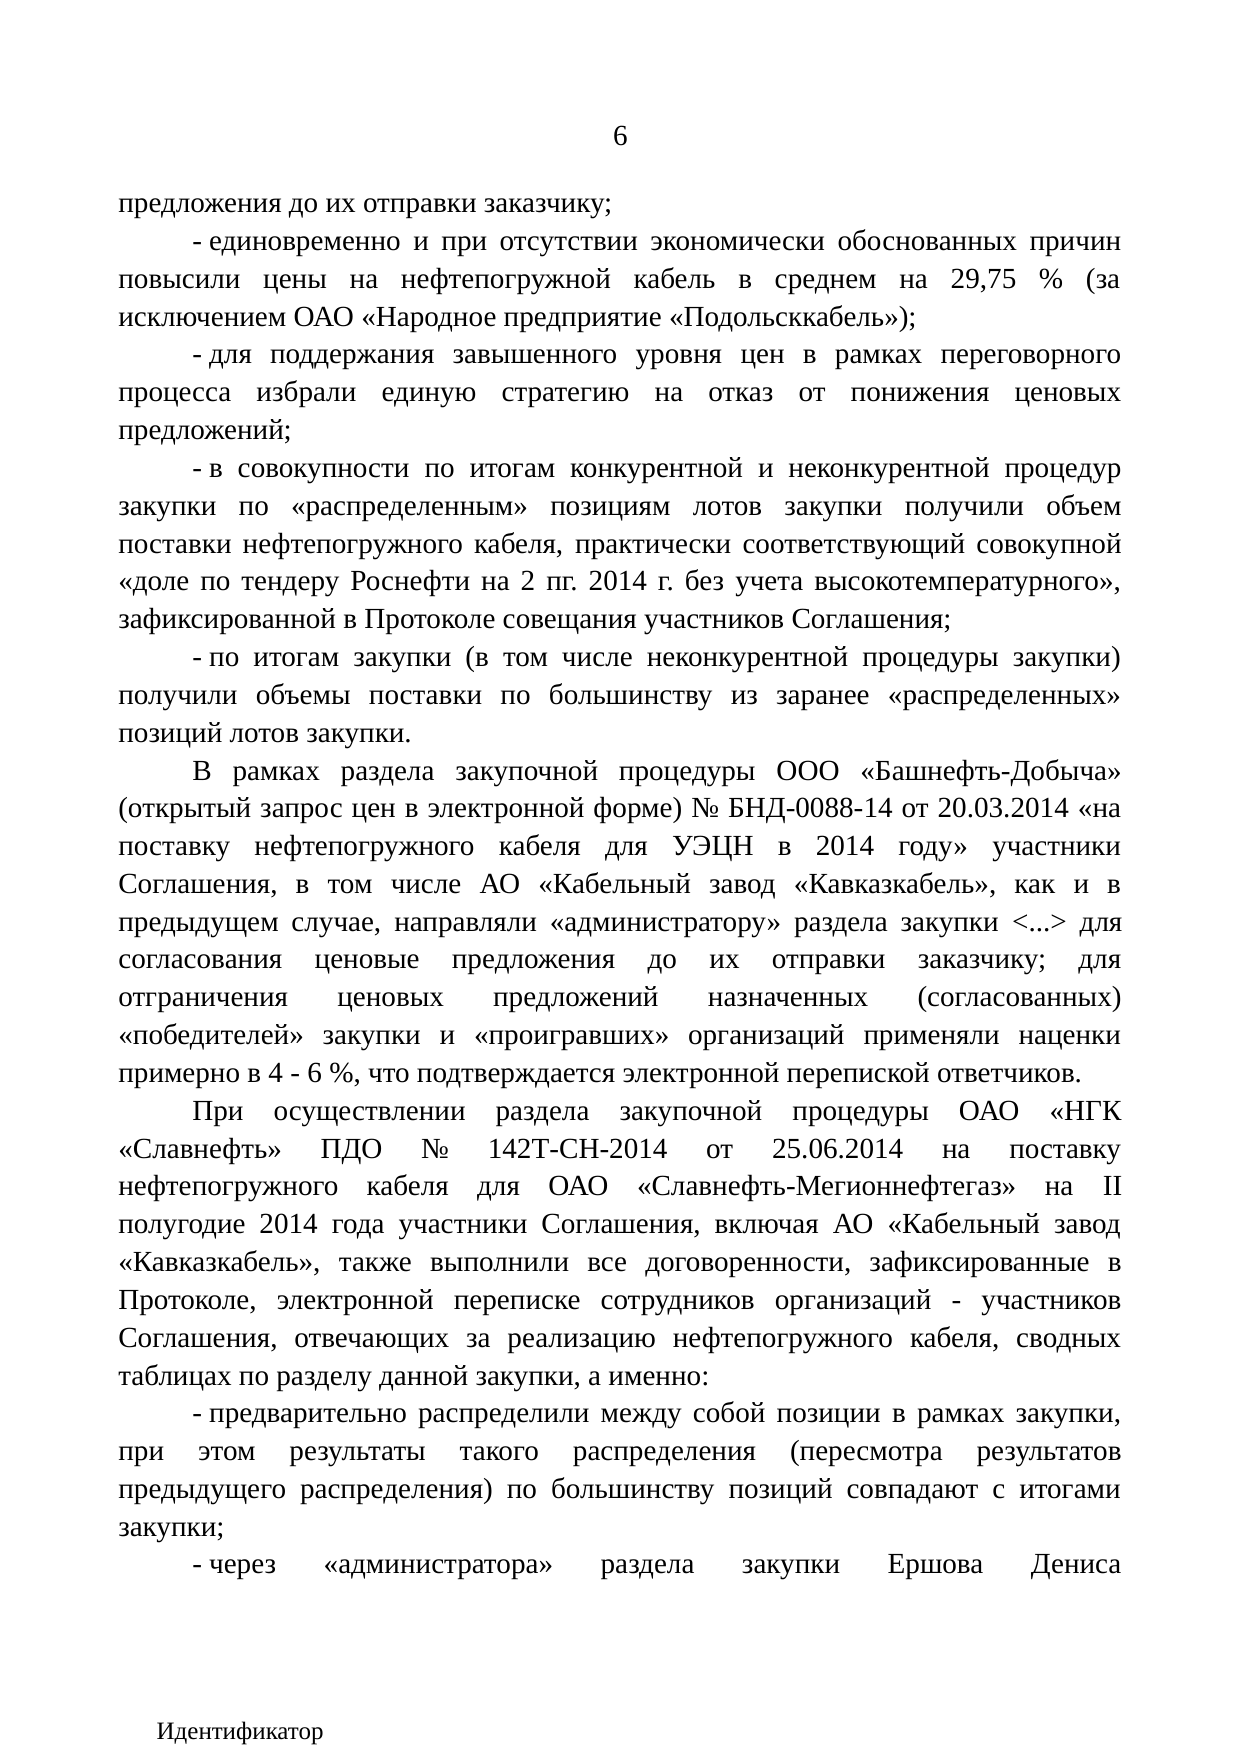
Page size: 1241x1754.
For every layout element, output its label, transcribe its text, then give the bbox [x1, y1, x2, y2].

text - для поддержания завышенного уровня цен в рамках переговорного процесса избрали единую стратегию на отказ от понижения ценовых предложений; [118, 332, 1122, 446]
text - по итогам закупки (в том числе неконкурентной процедуры закупки) получили объемы поставки по большинству из заранее «распределенных» позиций лотов закупки. [118, 635, 1122, 748]
text предложения до их отправки заказчику; [118, 181, 1122, 219]
text - единовременно и при отсутствии экономически обоснованных причин повысили цены на нефтепогружной кабель в среднем на 29,75 % (за исключением ОАО «Народное предприятие «Подольсккабель»); [118, 219, 1122, 332]
text - через «администратора» раздела закупки Ершова Дениса [118, 1542, 1122, 1580]
text - предварительно распределили между собой позиции в рамках закупки, при этом результаты такого распределения (пересмотра результатов предыдущего распределения) по большинству позиций совпадают с итогами закупки; [118, 1391, 1122, 1542]
text В рамках раздела закупочной процедуры ООО «Башнефть-Добыча» (открытый запрос цен в электронной форме) № БНД-0088-14 от 20.03.2014 «на поставку нефтепогружного кабеля для УЭЦН в 2014 году» участники Соглашения, в том числе АО «Кабельный завод «Кавказкабель», как и в предыдущем случае, направляли «администратору» раздела закупки <...> для согласования ценовые предложения до их отправки заказчику; для отграничения ценовых предложений назначенных (согласованных) «победителей» закупки и «проигравших» организаций применяли наценки примерно в 4 - 6 %, что подтверждается электронной перепиской ответчиков. [118, 748, 1122, 1089]
text - в совокупности по итогам конкурентной и неконкурентной процедур закупки по «распределенным» позициям лотов закупки получили объем поставки нефтепогружного кабеля, практически соответствующий совокупной «доле по тендеру Роснефти на 2 пг. 2014 г. без учета высокотемпературного», зафиксированной в Протоколе совещания участников Соглашения; [118, 446, 1122, 635]
text При осуществлении раздела закупочной процедуры ОАО «НГК «Славнефть» ПДО № 142Т-СН-2014 от 25.06.2014 на поставку нефтепогружного кабеля для ОАО «Славнефть-Мегионнефтегаз» на II полугодие 2014 года участники Соглашения, включая АО «Кабельный завод «Кавказкабель», также выполнили все договоренности, зафиксированные в Протоколе, электронной переписке сотрудников организаций - участников Соглашения, отвечающих за реализацию нефтепогружного кабеля, сводных таблицах по разделу данной закупки, а именно: [118, 1089, 1122, 1391]
